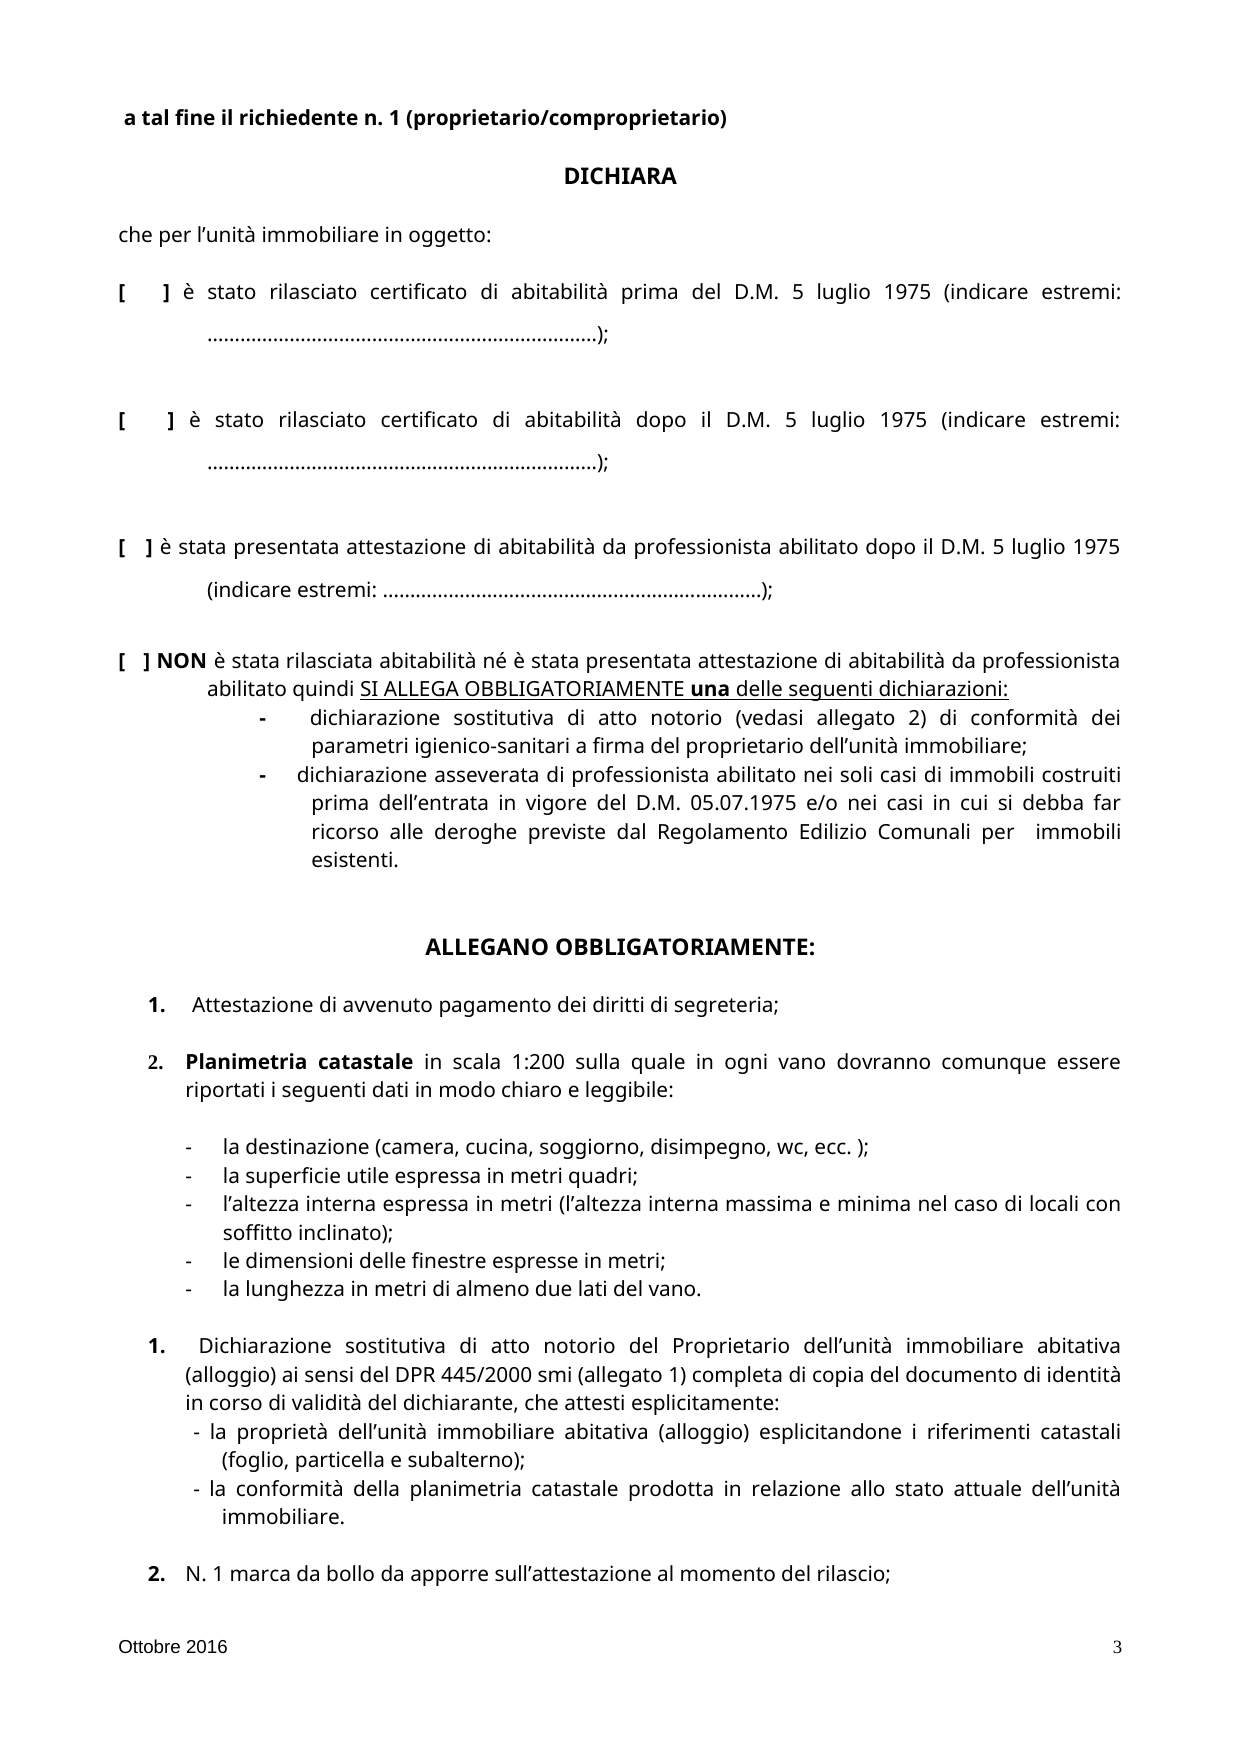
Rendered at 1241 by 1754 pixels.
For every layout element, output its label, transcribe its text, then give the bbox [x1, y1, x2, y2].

text ALLEGANO OBBLIGATORIAMENTE: [118, 931, 1122, 962]
text - la proprietà dell’unità immobiliare abitativa (alloggio) esplicitandone i riferimenti catastali (foglio, particella e subalterno); [193, 1417, 1122, 1474]
list Attestazione di avvenuto pagamento dei diritti di segreteria; [148, 990, 1122, 1019]
list le dimensioni delle finestre espresse in metri; [185, 1246, 1122, 1274]
text a tal fine il richiedente n. 1 (proprietario/comproprietario) [118, 103, 1122, 132]
list la destinazione (camera, cucina, soggiorno, disimpegno, wc, ecc. ); [185, 1132, 1122, 1161]
list dichiarazione asseverata di professionista abilitato nei soli casi di immobili costruiti prima dell’entrata in vigore del D.M. 05.07.1975 e/o nei casi in cui si debba far ricorso alle deroghe previste dal Regolamento Edilizio Comunali per immobili esistenti. [259, 760, 1122, 874]
list la lunghezza in metri di almeno due lati del vano. [185, 1274, 1122, 1303]
text [ ] è stato rilasciato certificato di abitabilità dopo il D.M. 5 luglio 1975 (indicare estremi: ………………………………………………..……………); [118, 405, 1122, 476]
text [ ] NON è stata rilasciata abitabilità né è stata presentata attestazione di abitabilità da professionista abilitato quindi SI ALLEGA OBBLIGATORIAMENTE una delle seguenti dichiarazioni: [118, 646, 1122, 703]
list dichiarazione sostitutiva di atto notorio (vedasi allegato 2) di conformità dei parametri igienico-sanitari a firma del proprietario dell’unità immobiliare; [259, 703, 1122, 760]
text che per l’unità immobiliare in oggetto: [118, 220, 1122, 248]
list Planimetria catastale in scala 1:200 sulla quale in ogni vano dovranno comunque essere riportati i seguenti dati in modo chiaro e leggibile: [148, 1047, 1122, 1104]
text DICHIARA [118, 160, 1122, 192]
list N. 1 marca da bollo da apporre sull’attestazione al momento del rilascio; [148, 1559, 1122, 1587]
list Dichiarazione sostitutiva di atto notorio del Proprietario dell’unità immobiliare abitativa (alloggio) ai sensi del DPR 445/2000 smi (allegato 1) completa di copia del documento di identità in corso di validità del dichiarante, che attesti esplicitamente: [148, 1331, 1122, 1417]
text [ ] è stata presentata attestazione di abitabilità da professionista abilitato dopo il D.M. 5 luglio 1975 (indicare estremi: ……………………………………………………………); [118, 532, 1122, 603]
text - la conformità della planimetria catastale prodotta in relazione allo stato attuale dell’unità immobiliare. [193, 1474, 1122, 1531]
list l’altezza interna espressa in metri (l’altezza interna massima e minima nel caso di locali con soffitto inclinato); [185, 1189, 1122, 1246]
text [ ] è stato rilasciato certificato di abitabilità prima del D.M. 5 luglio 1975 (indicare estremi: ………………………………………………..……………); [118, 277, 1122, 348]
list la superficie utile espressa in metri quadri; [185, 1161, 1122, 1189]
